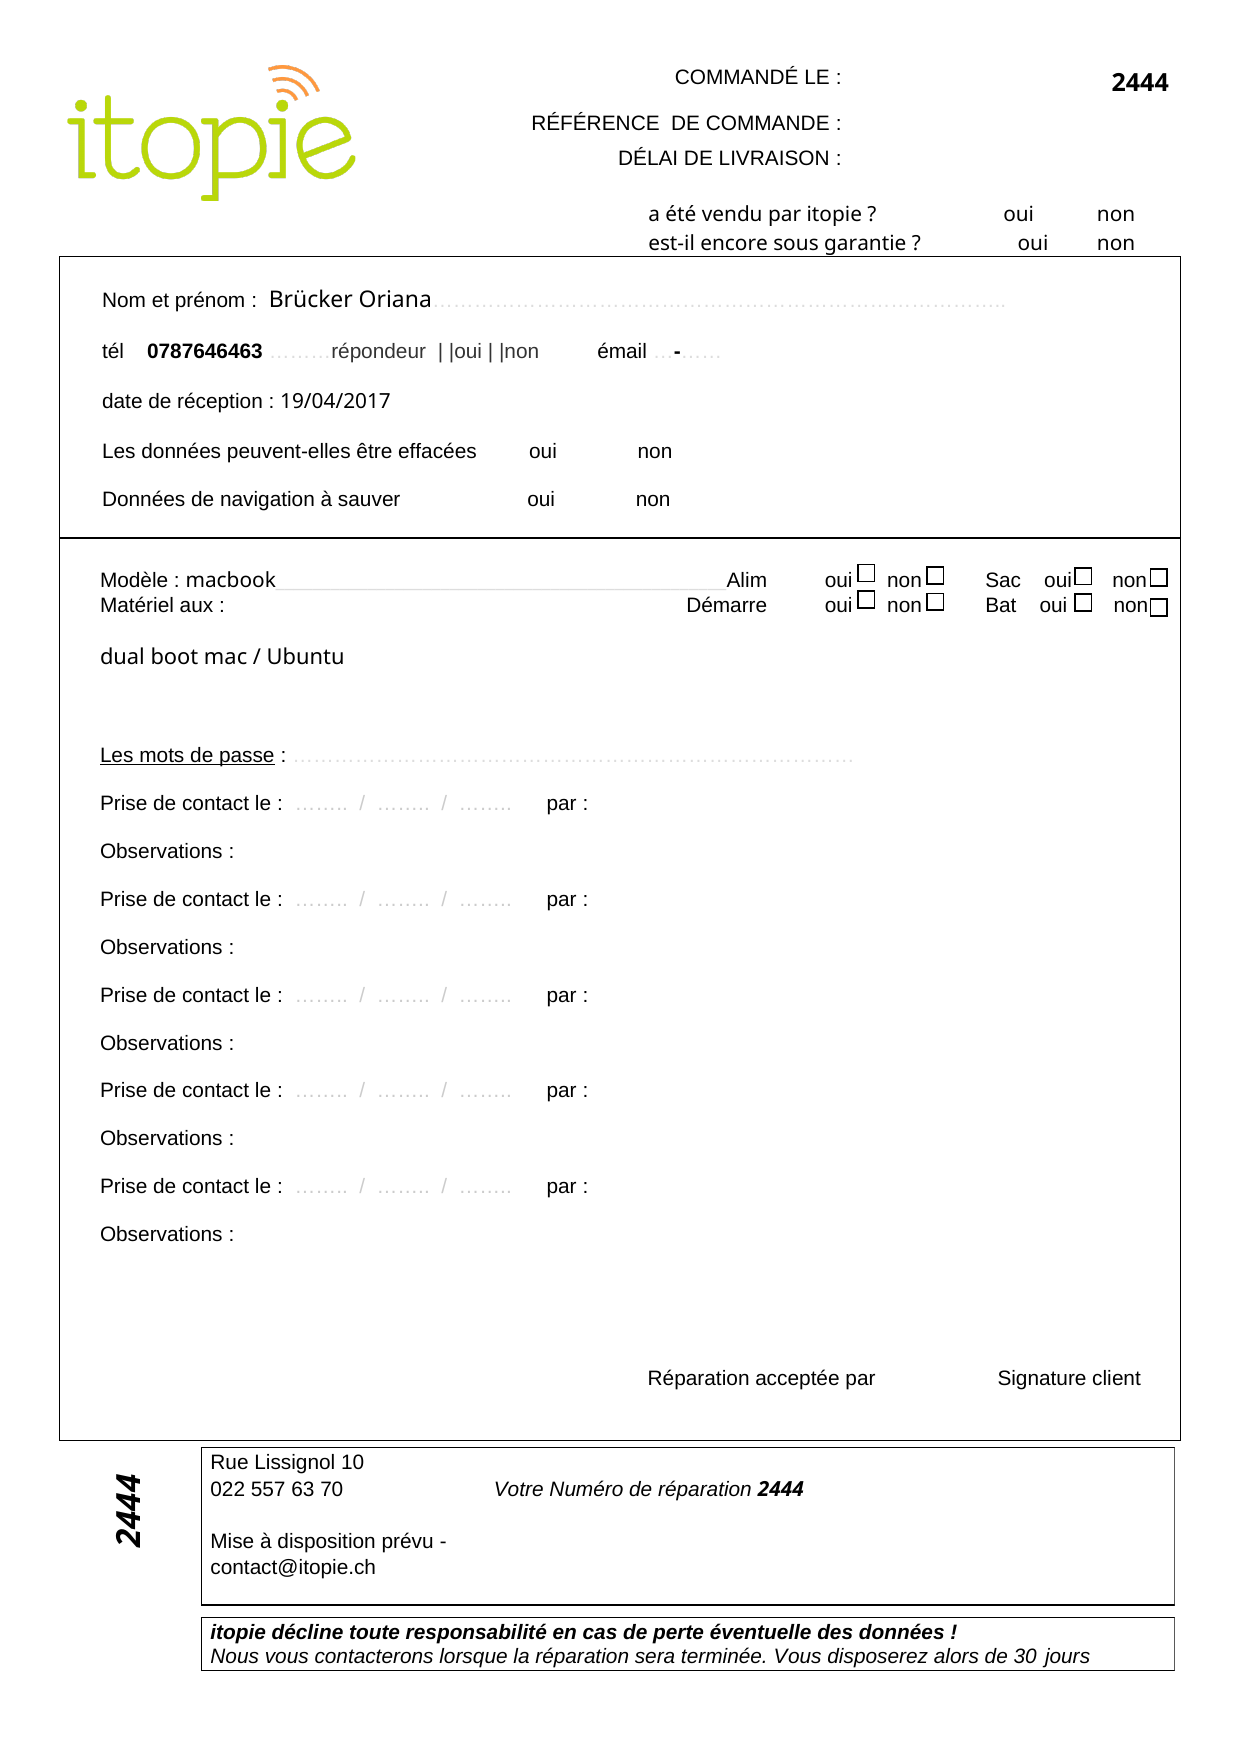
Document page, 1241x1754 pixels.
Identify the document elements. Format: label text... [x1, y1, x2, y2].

text Données de navigation à sauver oui non [60, 484, 1180, 511]
table_cell RÉFÉRENCE DE COMMANDE : [490, 105, 847, 140]
text Les données peuvent-elles être effacées oui non [60, 436, 1180, 463]
text tél 0787646463 ………répondeur | |oui | |non émail …-…… [60, 335, 1180, 362]
text est-il encore sous garantie ? oui non [59, 228, 1181, 256]
text date de réception : 19/04/2017 [60, 383, 1180, 415]
table_header 2444 [847, 59, 1180, 104]
text Observations : [60, 1219, 1180, 1246]
text Observations : [60, 931, 1180, 958]
text Observations : [60, 1027, 1180, 1054]
text Prise de contact le : …….. / …….. / …….. par : [60, 1171, 1180, 1198]
table_header 2444 [59, 1441, 195, 1677]
text Prise de contact le : …….. / …….. / …….. par : [60, 979, 1180, 1006]
text Observations : [60, 836, 1180, 863]
table_cell [847, 140, 1180, 175]
table_header COMMANDÉ LE : [490, 59, 847, 104]
text Modèle : macbook Alim oui non Sac oui non [879, 562, 925, 590]
text Nom et prénom : Brücker Oriana……………………………………………………………………….. [60, 280, 1180, 314]
table_cell itopie décline toute responsabilité en cas de perte éventuelle des données ! Nous vous contacterons lorsque la réparation sera terminée. Vous disposerez alors de 30 jours [195, 1611, 1180, 1677]
text Prise de contact le : …….. / …….. / …….. par : [60, 883, 1180, 911]
text Observations : [60, 1123, 1180, 1150]
table_cell [847, 105, 1180, 140]
text Prise de contact le : …….. / …….. / …….. par : [60, 788, 1180, 815]
text Réparation acceptée par Signature client [60, 1363, 1180, 1390]
text Les mots de passe : ……………………………………………………………………… [60, 740, 1180, 767]
text Modèle : macbook Alim oui non Sac oui non [948, 562, 1180, 590]
text a été vendu par itopie ? oui non [59, 199, 1181, 228]
text Prise de contact le : …….. / …….. / …….. par : [60, 1075, 1180, 1102]
table_header Rue Lissignol 10 022 557 63 70 Votre Numéro de réparation 2444 Mise à disposition prévu - contact@itopie.ch [195, 1441, 1180, 1611]
table_cell DÉLAI DE LIVRAISON : [490, 140, 847, 175]
text dual boot mac / Ubuntu [60, 638, 1180, 671]
picture [67, 65, 356, 201]
text Matériel aux : Démarre oui non Bat oui non [60, 590, 1180, 617]
text Modèle : macbook Alim oui non Sac oui non [60, 562, 856, 590]
